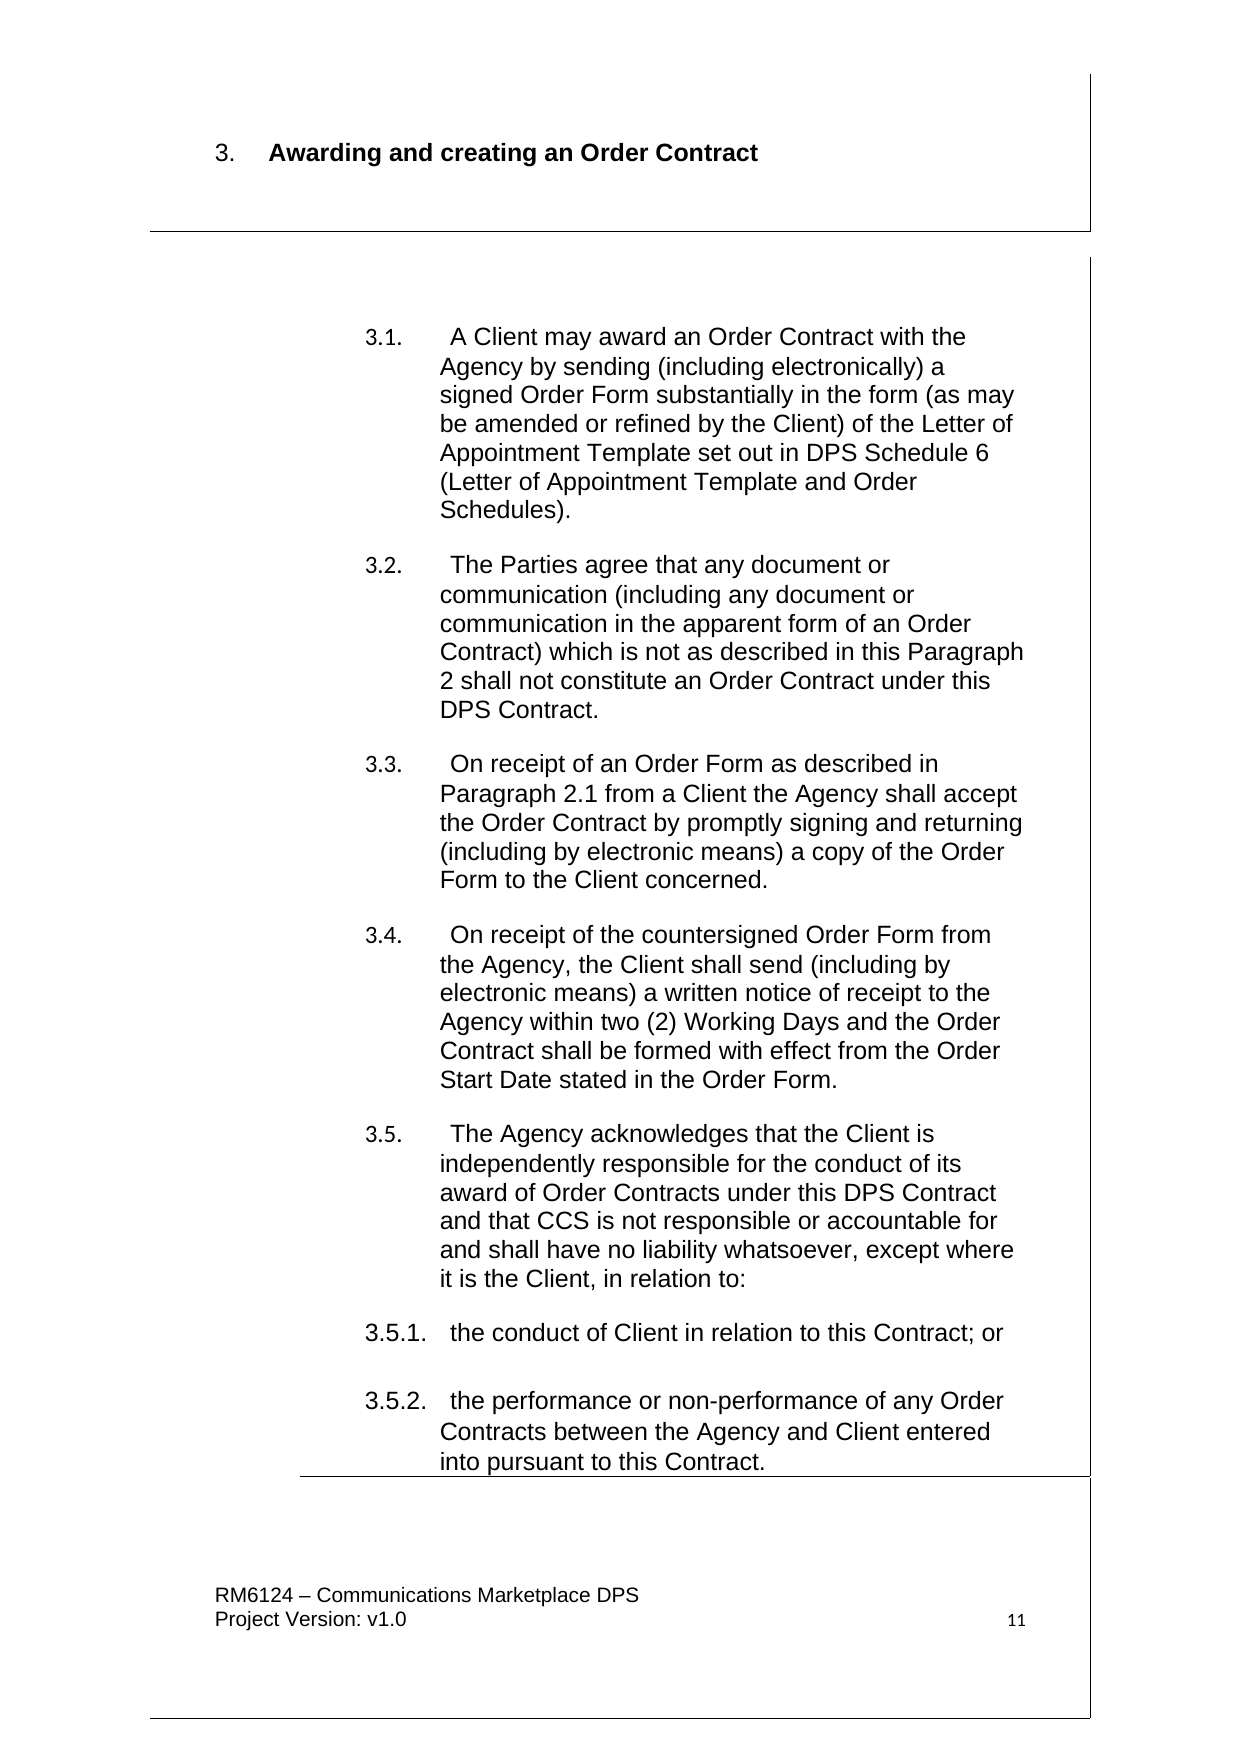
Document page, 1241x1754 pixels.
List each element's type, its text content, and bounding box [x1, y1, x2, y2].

list the conduct of Client in relation to this Contract; or [300, 1253, 1090, 1321]
list The Agency acknowledges that the Client is independently responsible for the conduct of its award of Order Contracts under this DPS Contract and that CCS is not responsible or accountable for and shall have no liability whatsoever, except where it is the Client, in relation to: [300, 1054, 1090, 1253]
list On receipt of the countersigned Order Form from the Agency, the Client shall send (including by electronic means) a written notice of receipt to the Agency within two (2) Working Days and the Order Contract shall be formed with effect from the Order Start Date stated in the Order Form. [300, 854, 1090, 1054]
list A Client may award an Order Contract with the Agency by sending (including electronically) a signed Order Form substantially in the form (as may be amended or refined by the Client) of the Letter of Appointment Template set out in DPS Schedule 6 (Letter of Appointment Template and Order Schedules). [300, 257, 1090, 485]
list The Parties agree that any document or communication (including any document or communication in the apparent form of an Order Contract) which is not as described in this Paragraph 2 shall not constitute an Order Contract under this DPS Contract. [300, 485, 1090, 684]
list Awarding and creating an Order Contract [150, 74, 1090, 231]
list On receipt of an Order Form as described in Paragraph 2.1 from a Client the Agency shall accept the Order Contract by promptly signing and returning (including by electronic means) a copy of the Order Form to the Client concerned. [300, 684, 1090, 854]
list the performance or non-performance of any Order Contracts between the Agency and Client entered into pursuant to this Contract. [300, 1321, 1090, 1476]
